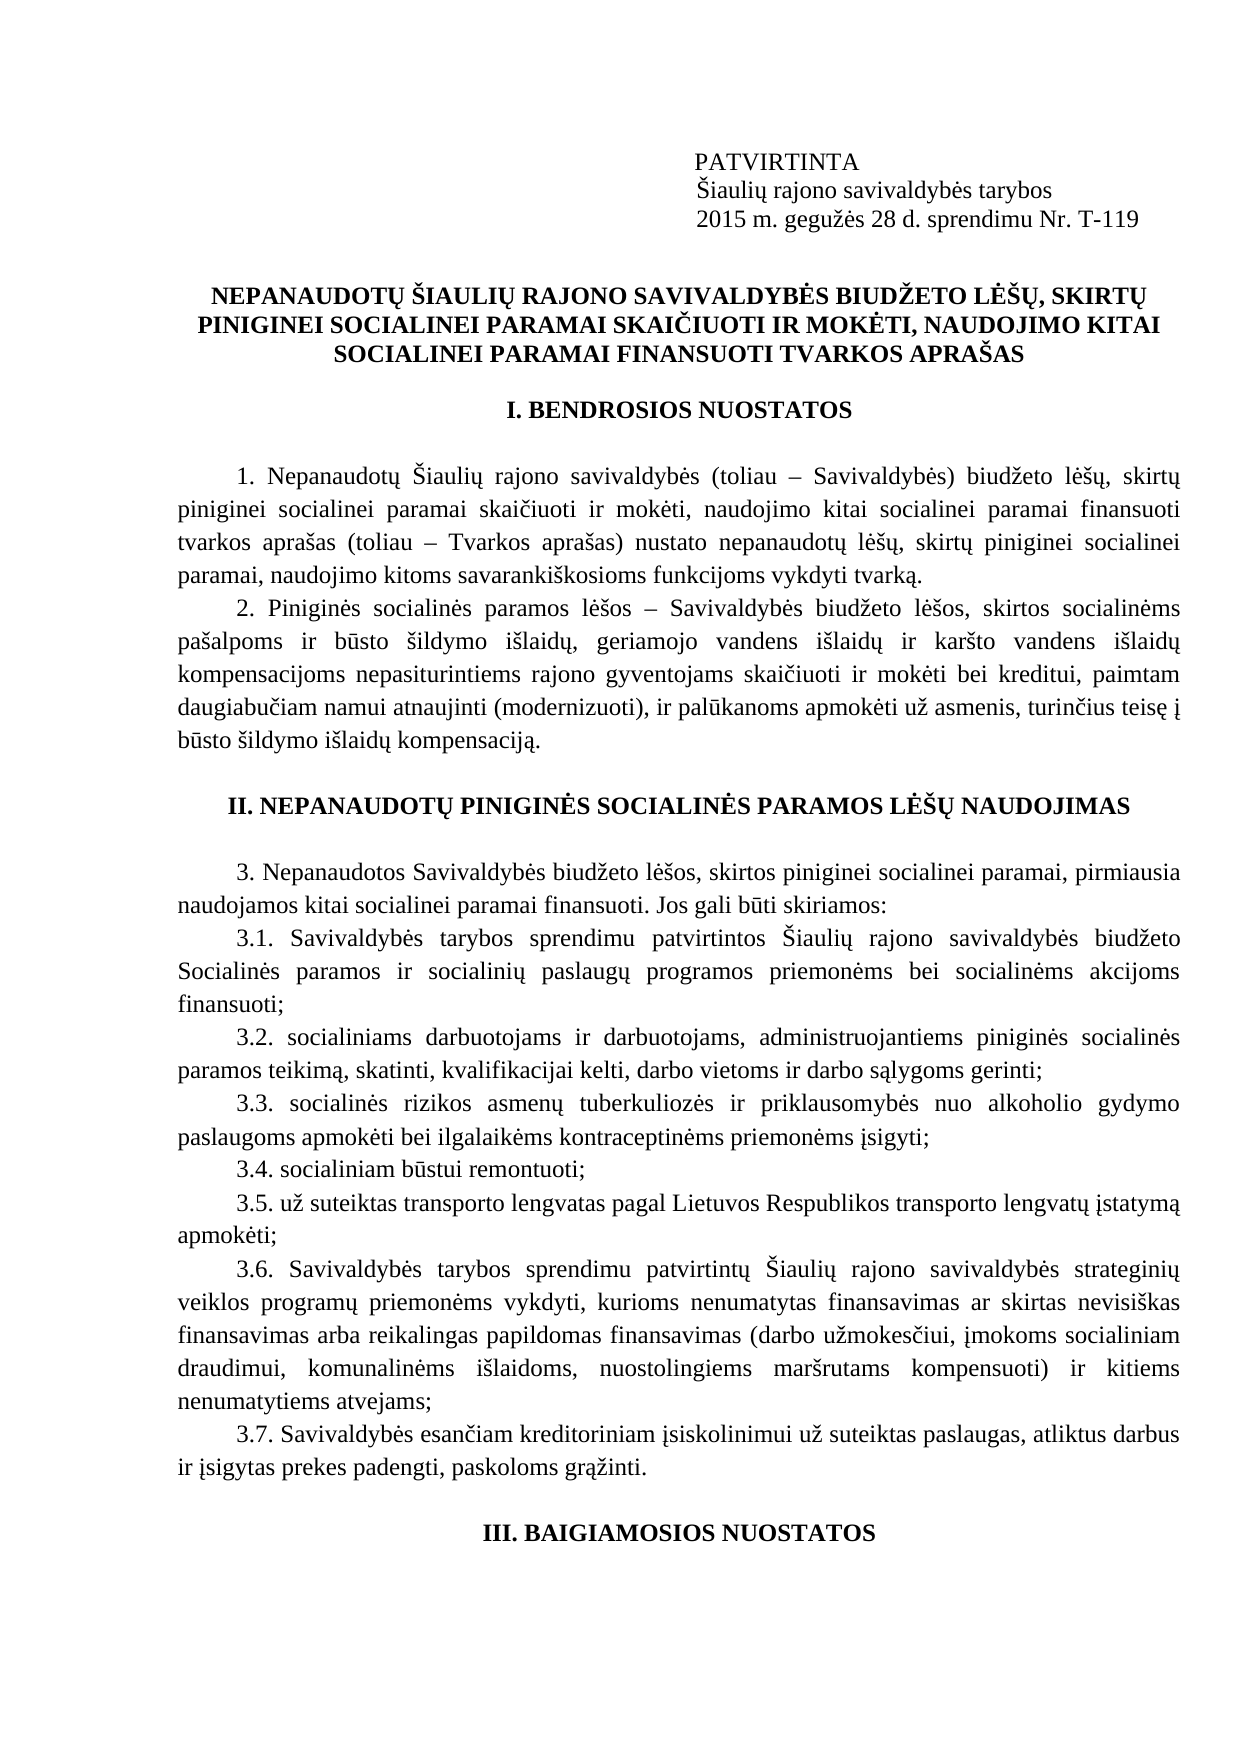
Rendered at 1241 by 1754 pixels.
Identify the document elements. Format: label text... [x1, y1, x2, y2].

text 3.5. už suteiktas transporto lengvatas pagal Lietuvos Respublikos transporto lengvatų įstatymą apmokėti; [177, 1188, 1181, 1249]
text 3. Nepanaudotos Savivaldybės biudžeto lėšos, skirtos piniginei socialinei paramai, pirmiausia naudojamos kitai socialinei paramai finansuoti. Jos gali būti skiriamos: [177, 857, 1181, 919]
text Šiaulių rajono savivaldybės tarybos [177, 176, 1181, 204]
text III. BAIGIAMOSIOS NUOSTATOS [177, 1518, 1181, 1547]
text 3.3. socialinės rizikos asmenų tuberkuliozės ir priklausomybės nuo alkoholio gydymo paslaugoms apmokėti bei ilgalaikėms kontraceptinėms priemonėms įsigyti; [177, 1088, 1181, 1150]
text 3.4. socialiniam būstui remontuoti; [177, 1154, 1181, 1183]
text 2015 m. gegužės 28 d. sprendimu Nr. T-119 [177, 204, 1181, 233]
text I. BENDROSIOS NUOSTATOS [177, 395, 1181, 424]
text 3.2. socialiniams darbuotojams ir darbuotojams, administruojantiems piniginės socialinės paramos teikimą, skatinti, kvalifikacijai kelti, darbo vietoms ir darbo sąlygoms gerinti; [177, 1022, 1181, 1084]
text 3.1. Savivaldybės tarybos sprendimu patvirtintos Šiaulių rajono savivaldybės biudžeto Socialinės paramos ir socialinių paslaugų programos priemonėms bei socialinėms akcijoms finansuoti; [177, 923, 1181, 1018]
text II. NEPANAUDOTŲ PINIGINĖS SOCIALINĖS PARAMOS LĖŠŲ NAUDOJIMAS [177, 791, 1181, 820]
text 1. Nepanaudotų Šiaulių rajono savivaldybės (toliau – Savivaldybės) biudžeto lėšų, skirtų piniginei socialinei paramai skaičiuoti ir mokėti, naudojimo kitai socialinei paramai finansuoti tvarkos aprašas (toliau – Tvarkos aprašas) nustato nepanaudotų lėšų, skirtų piniginei socialinei paramai, naudojimo kitoms savarankiškosioms funkcijoms vykdyti tvarką. [177, 461, 1181, 589]
text 3.6. Savivaldybės tarybos sprendimu patvirtintų Šiaulių rajono savivaldybės strateginių veiklos programų priemonėms vykdyti, kurioms nenumatytas finansavimas ar skirtas nevisiškas finansavimas arba reikalingas papildomas finansavimas (darbo užmokesčiui, įmokoms socialiniam draudimui, komunalinėms išlaidoms, nuostolingiems maršrutams kompensuoti) ir kitiems nenumatytiems atvejams; [177, 1254, 1181, 1414]
text 3.7. Savivaldybės esančiam kreditoriniam įsiskolinimui už suteiktas paslaugas, atliktus darbus ir įsigytas prekes padengti, paskoloms grąžinti. [177, 1419, 1181, 1481]
text PATVIRTINTA [177, 147, 1181, 176]
text 2. Piniginės socialinės paramos lėšos – Savivaldybės biudžeto lėšos, skirtos socialinėms pašalpoms ir būsto šildymo išlaidų, geriamojo vandens išlaidų ir karšto vandens išlaidų kompensacijoms nepasiturintiems rajono gyventojams skaičiuoti ir mokėti bei kreditui, paimtam daugiabučiam namui atnaujinti (modernizuoti), ir palūkanoms apmokėti už asmenis, turinčius teisę į būsto šildymo išlaidų kompensaciją. [177, 593, 1181, 754]
text NEPANAUDOTŲ ŠIAULIŲ RAJONO SAVIVALDYBĖS BIUDŽETO LĖŠŲ, SKIRTŲ PINIGINEI SOCIALINEI PARAMAI SKAIČIUOTI IR MOKĖTI, NAUDOJIMO KITAI SOCIALINEI PARAMAI FINANSUOTI TVARKOS APRAŠAS [177, 281, 1181, 367]
